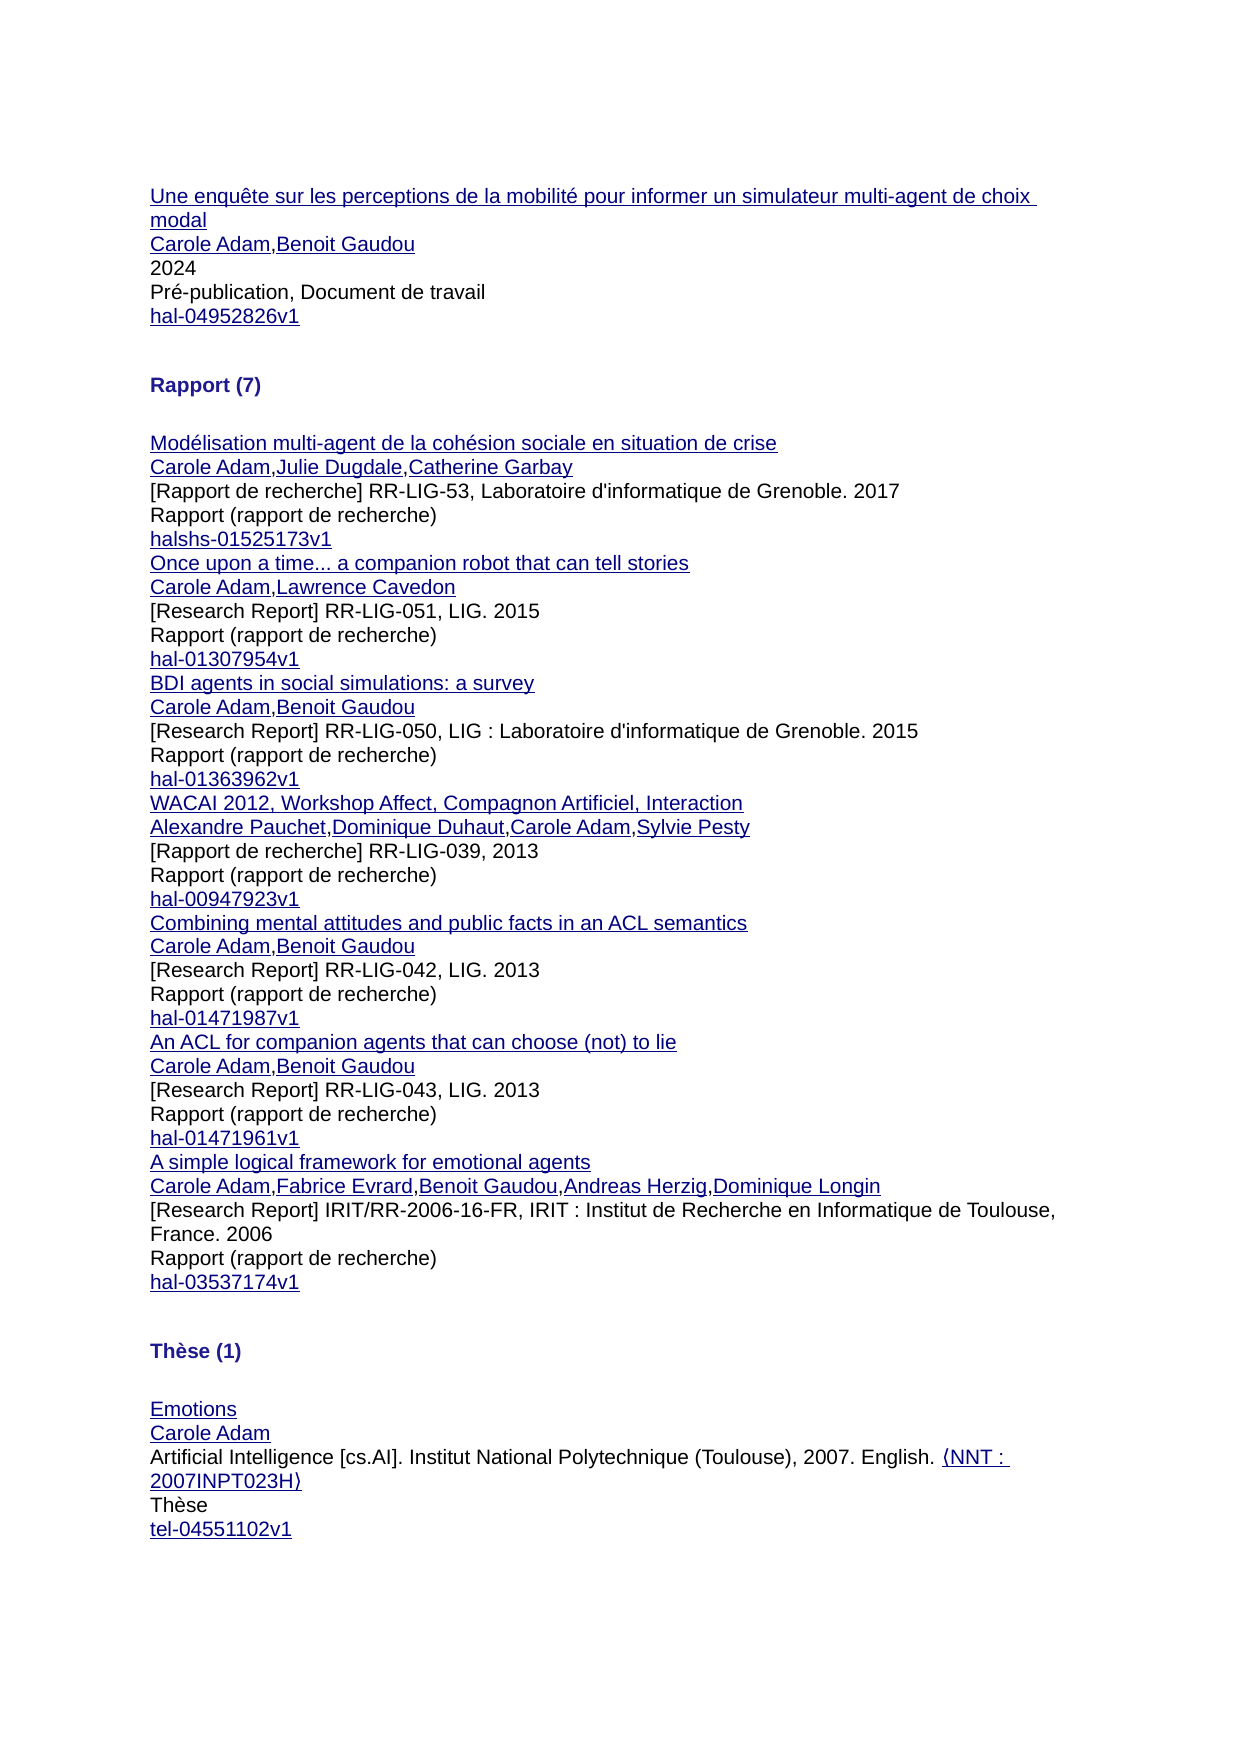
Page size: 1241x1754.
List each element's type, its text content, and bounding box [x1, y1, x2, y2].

table_cell Once upon a time... a companion robot that can tell stories Carole Adam,Lawrence Cavedon [Research Report] RR-LIG-051, LIG. 2015 Rapport (rapport de recherche) hal-01307954v1 [150, 551, 1090, 671]
table_cell An ACL for companion agents that can choose (not) to lie Carole Adam,Benoit Gaudou [Research Report] RR-LIG-043, LIG. 2013 Rapport (rapport de recherche) hal-01471961v1 [150, 1030, 1090, 1150]
table_cell A simple logical framework for emotional agents Carole Adam,Fabrice Evrard,Benoit Gaudou,Andreas Herzig,Dominique Longin [Research Report] IRIT/RR-2006-16-FR, IRIT : Institut de Recherche en Informatique de Toulouse, France. 2006 Rapport (rapport de recherche) hal-03537174v1 [150, 1150, 1090, 1294]
table_cell WACAI 2012, Workshop Affect, Compagnon Artificiel, Interaction Alexandre Pauchet,Dominique Duhaut,Carole Adam,Sylvie Pesty [Rapport de recherche] RR-LIG-039, 2013 Rapport (rapport de recherche) hal-00947923v1 [150, 791, 1090, 910]
subtitle Thèse (1) [150, 1338, 1090, 1362]
table_cell BDI agents in social simulations: a survey Carole Adam,Benoit Gaudou [Research Report] RR-LIG-050, LIG : Laboratoire d'informatique de Grenoble. 2015 Rapport (rapport de recherche) hal-01363962v1 [150, 671, 1090, 791]
table_header Modélisation multi-agent de la cohésion sociale en situation de crise Carole Adam,Julie Dugdale,Catherine Garbay [Rapport de recherche] RR-LIG-53, Laboratoire d'informatique de Grenoble. 2017 Rapport (rapport de recherche) halshs-01525173v1 [150, 431, 1090, 551]
subtitle Rapport (7) [150, 373, 1090, 397]
table_header Une enquête sur les perceptions de la mobilité pour informer un simulateur multi-agent de choix modal Carole Adam,Benoit Gaudou 2024 Pré-publication, Document de travail hal-04952826v1 [150, 184, 1090, 328]
table_cell Combining mental attitudes and public facts in an ACL semantics Carole Adam,Benoit Gaudou [Research Report] RR-LIG-042, LIG. 2013 Rapport (rapport de recherche) hal-01471987v1 [150, 910, 1090, 1030]
table_header Emotions Carole Adam Artificial Intelligence [cs.AI]. Institut National Polytechnique (Toulouse), 2007. English. ⟨NNT : 2007INPT023H⟩ Thèse tel-04551102v1 [150, 1397, 1090, 1541]
